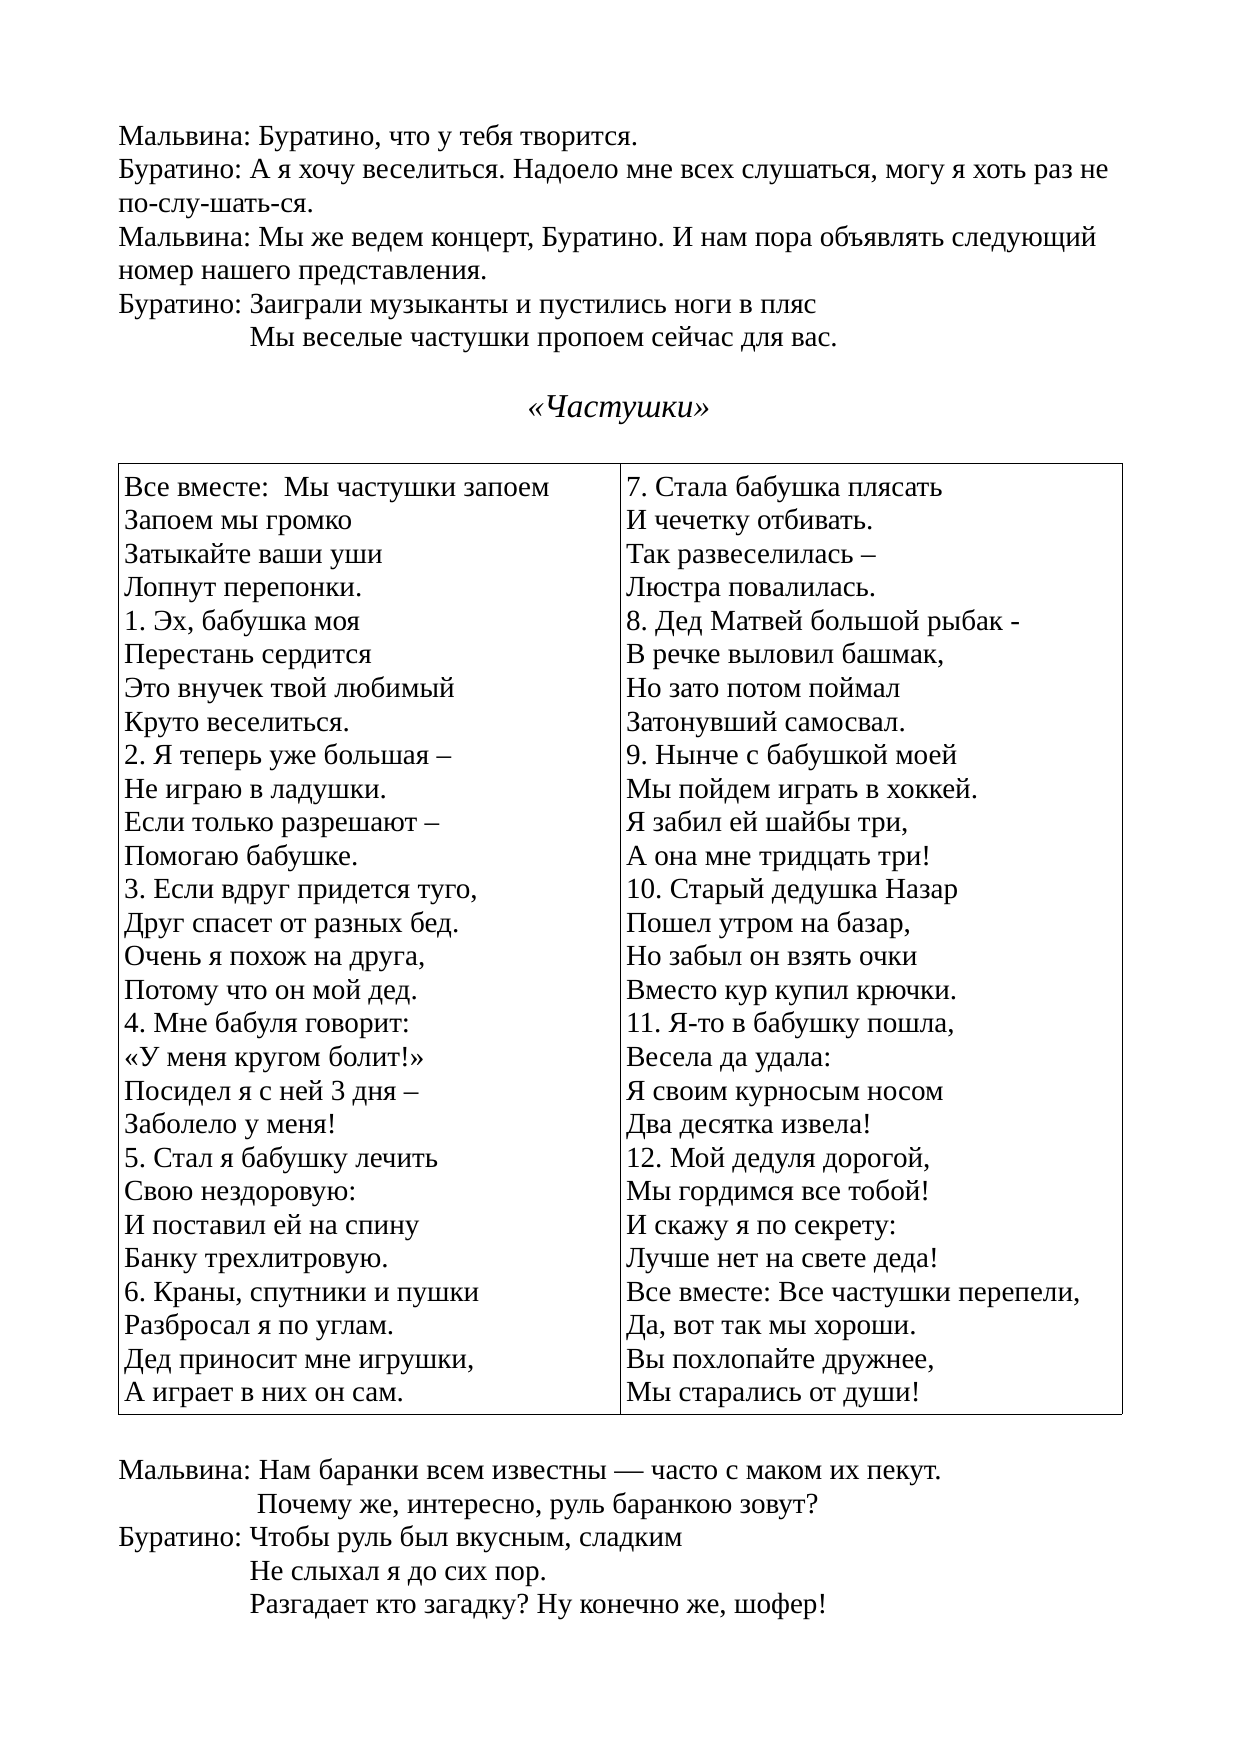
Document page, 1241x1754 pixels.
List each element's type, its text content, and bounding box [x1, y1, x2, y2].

text Мальвина: Мы же ведем концерт, Буратино. И нам пора объявлять следующий номер нашего представления. [118, 219, 1122, 286]
text Мальвина: Нам баранки всем известны — часто с маком их пекут. Почему же, интересно, руль баранкою зовут? [118, 1452, 1122, 1519]
text Буратино: А я хочу веселиться. Надоело мне всех слушаться, могу я хоть раз не по-слу-шать-ся. [118, 152, 1122, 219]
text Буратино: Заиграли музыканты и пустились ноги в пляс [118, 286, 1122, 319]
text Мальвина: Буратино, что у тебя творится. [118, 118, 1122, 152]
text Мы веселые частушки пропоем сейчас для вас. [118, 319, 1122, 353]
text Буратино: Чтобы руль был вкусным, сладким Не слыхал я до сих пор. Разгадает кто загадку? Ну конечно же, шофер! [118, 1519, 1122, 1620]
text «Частушки» [118, 386, 1122, 425]
table_header Все вместе: Мы частушки запоем Запоем мы громко Затыкайте ваши уши Лопнут перепонки. 1. Эх, бабушка моя Перестань сердится Это внучек твой любимый Круто веселиться. 2. Я теперь уже большая – Не играю в ладушки. Если только разрешают – Помогаю бабушке. 3. Если вдруг придется туго, Друг спасет от разных бед. Очень я похож на друга, Потому что он мой дед. 4. Мне бабуля говорит: «У меня кругом болит!» Посидел я с ней 3 дня – Заболело у меня! 5. Стал я бабушку лечить Свою нездоровую: И поставил ей на спину Банку трехлитровую. 6. Краны, спутники и пушки Разбросал я по углам. Дед приносит мне игрушки, А играет в них он сам. [119, 464, 620, 1414]
table_header 7. Стала бабушка плясать И чечетку отбивать. Так развеселилась – Люстра повалилась. 8. Дед Матвей большой рыбак - В речке выловил башмак, Но зато потом поймал Затонувший самосвал. 9. Нынче с бабушкой моей Мы пойдем играть в хоккей. Я забил ей шайбы три, А она мне тридцать три! 10. Старый дедушка Назар Пошел утром на базар, Но забыл он взять очки Вместо кур купил крючки. 11. Я-то в бабушку пошла, Весела да удала: Я своим курносым носом Два десятка извела! 12. Мой дедуля дорогой, Мы гордимся все тобой! И скажу я по секрету: Лучше нет на свете деда! Все вместе: Все частушки перепели, Да, вот так мы хороши. Вы похлопайте дружнее, Мы старались от души! [621, 464, 1122, 1414]
